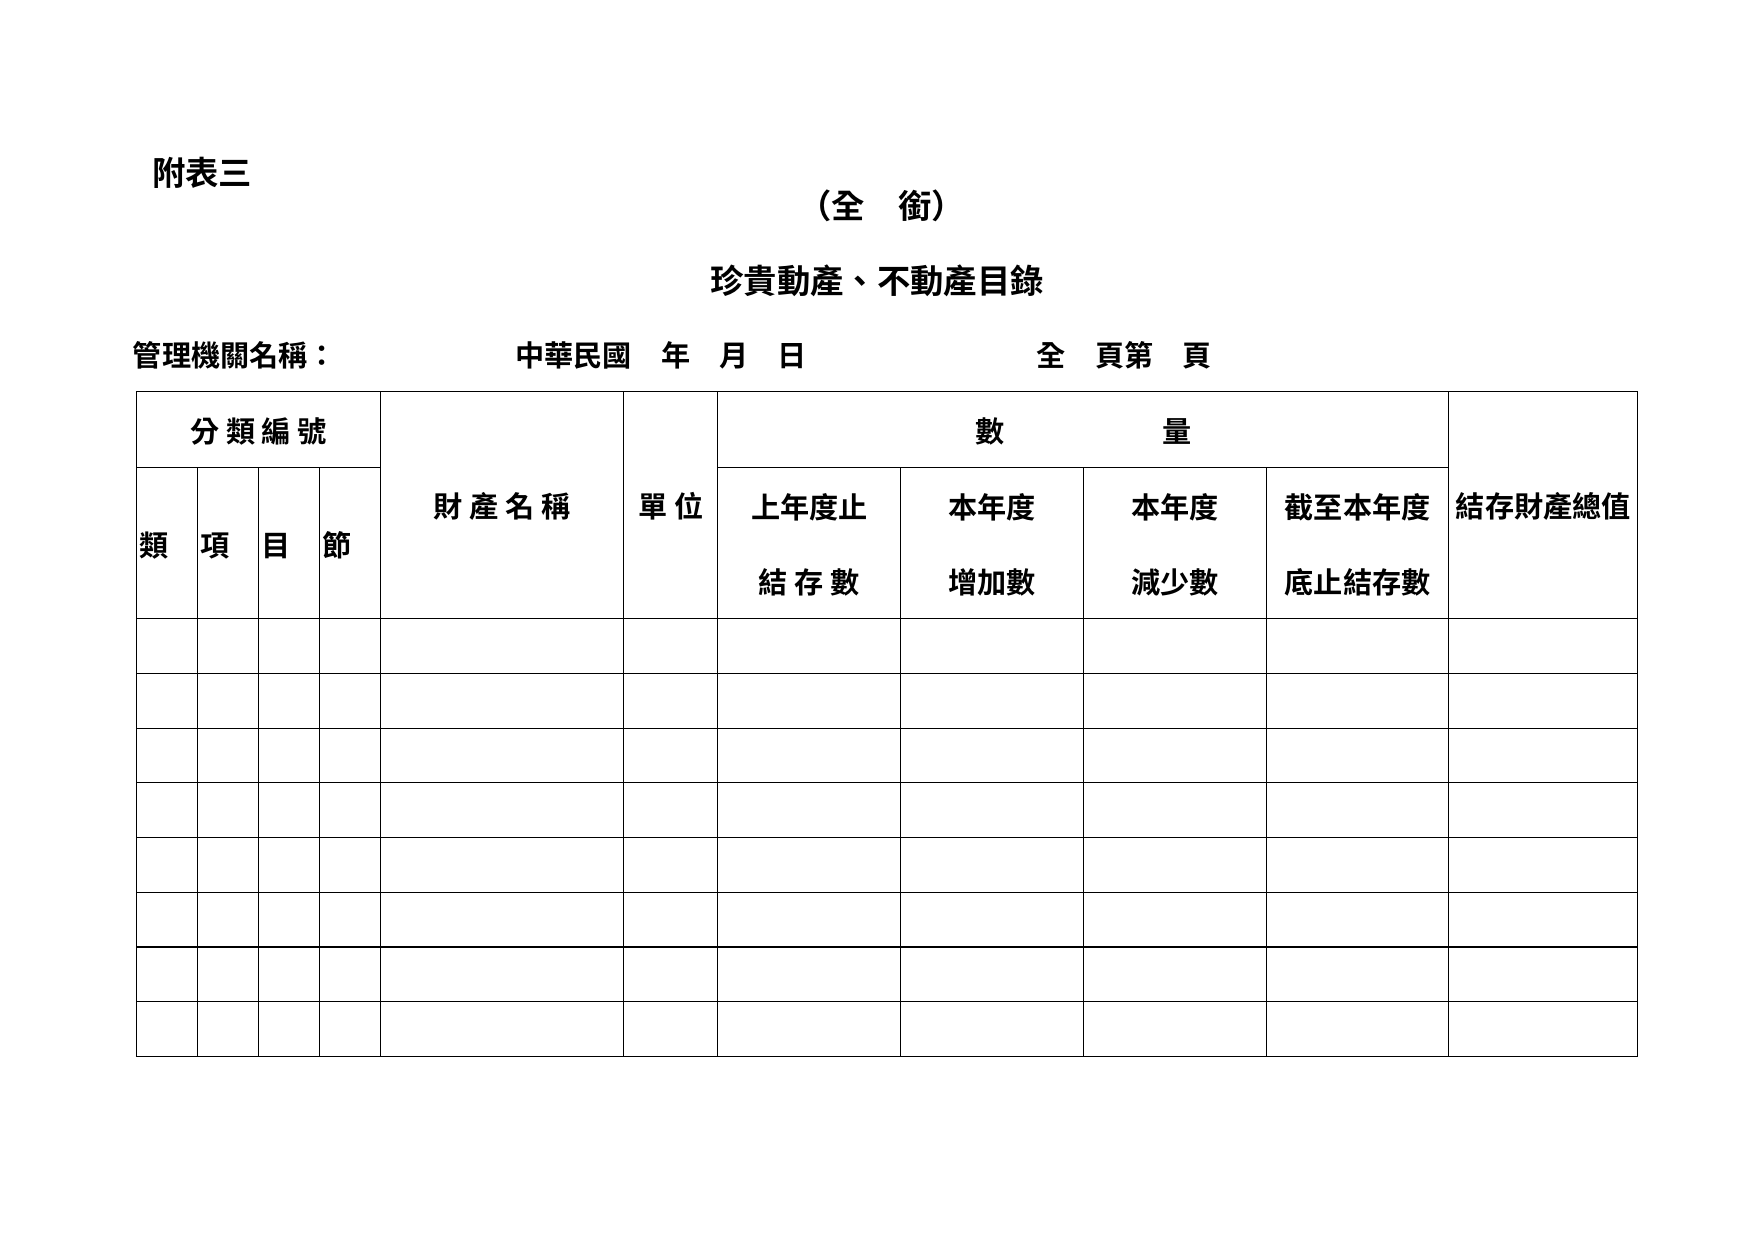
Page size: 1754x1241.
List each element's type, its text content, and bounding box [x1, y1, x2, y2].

table_cell [381, 948, 623, 1001]
table_cell [1449, 674, 1637, 728]
table_cell [718, 619, 900, 673]
table_cell [259, 729, 319, 782]
table_cell [259, 619, 319, 673]
table_cell [718, 674, 900, 728]
table_header 單 位 [624, 392, 717, 618]
table_cell [320, 619, 380, 673]
table_cell [1449, 619, 1637, 673]
table_cell [1449, 729, 1637, 782]
table_cell [1084, 729, 1266, 782]
table_cell [901, 674, 1083, 728]
table_cell [718, 729, 900, 782]
table_cell [901, 1002, 1083, 1056]
table_cell [198, 948, 258, 1001]
table_cell [624, 783, 717, 837]
table_cell [1449, 948, 1637, 1001]
table_cell [381, 838, 623, 892]
table_cell 節 [320, 468, 380, 618]
table_cell [381, 619, 623, 673]
table_cell [718, 893, 900, 946]
table_cell [1267, 674, 1448, 728]
table_cell 上年度止 結 存 數 [718, 468, 900, 618]
table_cell [901, 619, 1083, 673]
table_cell [198, 783, 258, 837]
table_cell [718, 838, 900, 892]
table_cell [901, 893, 1083, 946]
table_cell 截至本年度 底止結存數 [1267, 468, 1448, 618]
table_cell [320, 674, 380, 728]
table_cell [320, 783, 380, 837]
table_cell [137, 729, 197, 782]
table_cell [198, 729, 258, 782]
table_cell [320, 729, 380, 782]
table_cell [137, 948, 197, 1001]
table_cell [381, 1002, 623, 1056]
table_cell [1084, 783, 1266, 837]
table_cell [624, 729, 717, 782]
table_header 結存財產總值 [1449, 392, 1637, 618]
table_cell [320, 838, 380, 892]
table_cell [718, 1002, 900, 1056]
table_cell [137, 1002, 197, 1056]
table_cell 類 [137, 468, 197, 618]
text 珍貴動產、不動產目錄 [118, 241, 1636, 316]
table_cell [624, 1002, 717, 1056]
table_cell [198, 893, 258, 946]
table_cell [1267, 948, 1448, 1001]
table_cell [259, 783, 319, 837]
table_cell [1449, 1002, 1637, 1056]
table_cell [1267, 729, 1448, 782]
table_cell [1267, 893, 1448, 946]
table_cell 項 [198, 468, 258, 618]
table_cell [259, 838, 319, 892]
table_cell [198, 838, 258, 892]
table_cell [137, 838, 197, 892]
table_cell [1084, 1002, 1266, 1056]
table_header 財 產 名 稱 [381, 392, 623, 618]
table_cell [198, 1002, 258, 1056]
table_cell [137, 783, 197, 837]
table_header 分 類 編 號 [137, 392, 380, 467]
table_cell [259, 948, 319, 1001]
table_cell [901, 783, 1083, 837]
table_cell [1084, 838, 1266, 892]
table_cell [1084, 948, 1266, 1001]
table_cell [198, 674, 258, 728]
table_cell [901, 729, 1083, 782]
table_cell [137, 893, 197, 946]
table_cell [624, 838, 717, 892]
text 附表三 [152, 155, 271, 192]
text 管理機關名稱： 中華民國 年 月 日 全 頁第 頁 [118, 316, 1636, 391]
table_cell [259, 893, 319, 946]
table_cell [320, 893, 380, 946]
table_cell [1267, 783, 1448, 837]
table_cell [1084, 893, 1266, 946]
table_cell [381, 729, 623, 782]
table_cell 本年度 增加數 [901, 468, 1083, 618]
table_cell [320, 1002, 380, 1056]
table_cell 目 [259, 468, 319, 618]
table_cell [1267, 619, 1448, 673]
table_cell [718, 948, 900, 1001]
table_cell [624, 619, 717, 673]
table_cell 本年度 減少數 [1084, 468, 1266, 618]
table_cell [320, 948, 380, 1001]
table_cell [1449, 838, 1637, 892]
table_cell [901, 948, 1083, 1001]
table_cell [1449, 893, 1637, 946]
table_header 數 量 [718, 392, 1448, 467]
table_cell [901, 838, 1083, 892]
table_cell [1267, 1002, 1448, 1056]
table_cell [381, 893, 623, 946]
table_cell [624, 948, 717, 1001]
table_cell [1084, 674, 1266, 728]
table_cell [1449, 783, 1637, 837]
table_cell [624, 893, 717, 946]
table_cell [381, 674, 623, 728]
table_cell [137, 619, 197, 673]
table_cell [718, 783, 900, 837]
table_cell [198, 619, 258, 673]
table_cell [381, 783, 623, 837]
table_cell [624, 674, 717, 728]
table_cell [1267, 838, 1448, 892]
text （全 銜） [118, 166, 1636, 241]
table_cell [259, 674, 319, 728]
table_cell [259, 1002, 319, 1056]
table_cell [137, 674, 197, 728]
table_cell [1084, 619, 1266, 673]
